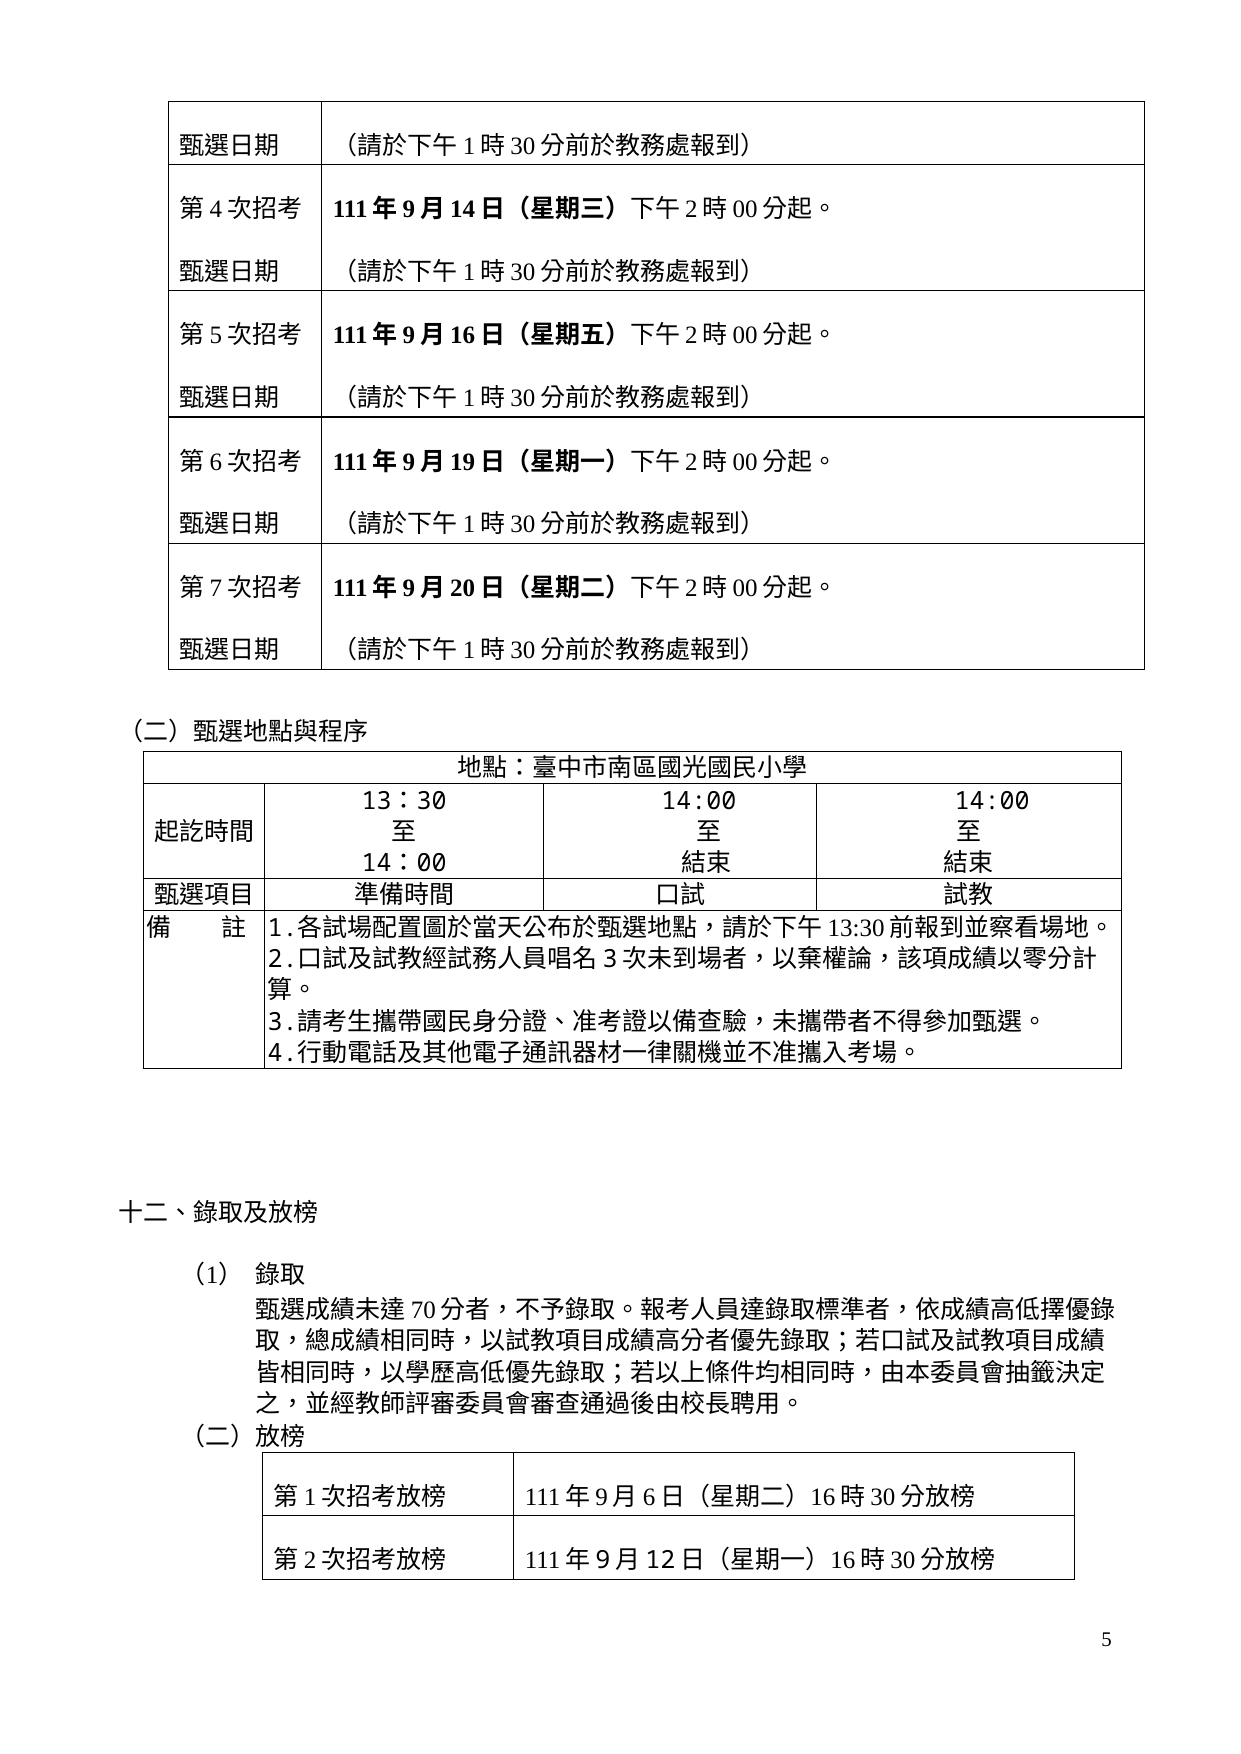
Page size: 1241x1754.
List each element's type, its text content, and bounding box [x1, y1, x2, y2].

table_cell 第2次招考放榜 [263, 1516, 513, 1579]
table_cell （請於下午1時30分前於教務處報到） [322, 102, 1144, 164]
table_cell 111年9月20日（星期二）下午2時00分起。 （請於下午1時30分前於教務處報到） [322, 544, 1144, 668]
text （二）放榜 [118, 1418, 1122, 1452]
table_cell 試教 [817, 879, 1121, 910]
table_cell 備 註 [144, 911, 264, 1067]
table_cell 第6次招考甄選日期 [169, 418, 321, 542]
table_header 第1次招考放榜 [263, 1453, 513, 1515]
table_header 地點：臺中市南區國光國民小學 [144, 752, 1121, 783]
table_header 111年9月6日（星期二）16時30分放榜 [514, 1453, 1074, 1515]
table_cell 起訖時間 [144, 784, 264, 878]
table_cell 第4次招考甄選日期 [169, 165, 321, 290]
text （二）甄選地點與程序 [118, 688, 1122, 751]
table_cell 111年9月14日（星期三）下午2時00分起。 （請於下午1時30分前於教務處報到） [322, 165, 1144, 290]
list 錄取 [181, 1231, 1122, 1293]
table_cell 14:00 至 結束 [817, 784, 1121, 878]
table_cell 13：30 至 14：00 [265, 784, 543, 878]
table_cell 111年9月19日（星期一）下午2時00分起。 （請於下午1時30分前於教務處報到） [322, 418, 1144, 542]
table_cell 9：00 14:00 至 結束 [544, 784, 816, 878]
text 十二、錄取及放榜 [118, 1168, 1122, 1231]
table_cell 口試 [544, 879, 816, 910]
table_cell 1.各試場配置圖於當天公布於甄選地點，請於下午13:30前報到並察看場地。 2.口試及試教經試務人員唱名3次未到場者，以棄權論，該項成績以零分計算。 3.請考生攜帶國民身分證、准考證以備查驗，未攜帶者不得參加甄選。 4.行動電話及其他電子通訊器材一律關機並不准攜入考場。 [265, 911, 1121, 1067]
table_cell 準備時間 [265, 879, 543, 910]
table_cell 甄選項目 [144, 879, 264, 910]
table_cell 第7次招考甄選日期 [169, 544, 321, 668]
text 甄選成績未達70分者，不予錄取。報考人員達錄取標準者，依成績高低擇優錄取，總成績相同時，以試教項目成績高分者優先錄取；若口試及試教項目成績皆相同時，以學歷高低優先錄取；若以上條件均相同時，由本委員會抽籤決定之，並經教師評審委員會審查通過後由校長聘用。 [256, 1293, 1122, 1418]
table_cell 111年9月12日（星期一）16時30分放榜 [514, 1516, 1074, 1579]
table_cell 甄選日期 [169, 102, 321, 164]
table_cell 111年9月16日（星期五）下午2時00分起。 （請於下午1時30分前於教務處報到） [322, 291, 1144, 416]
table_cell 第5次招考甄選日期 [169, 291, 321, 416]
